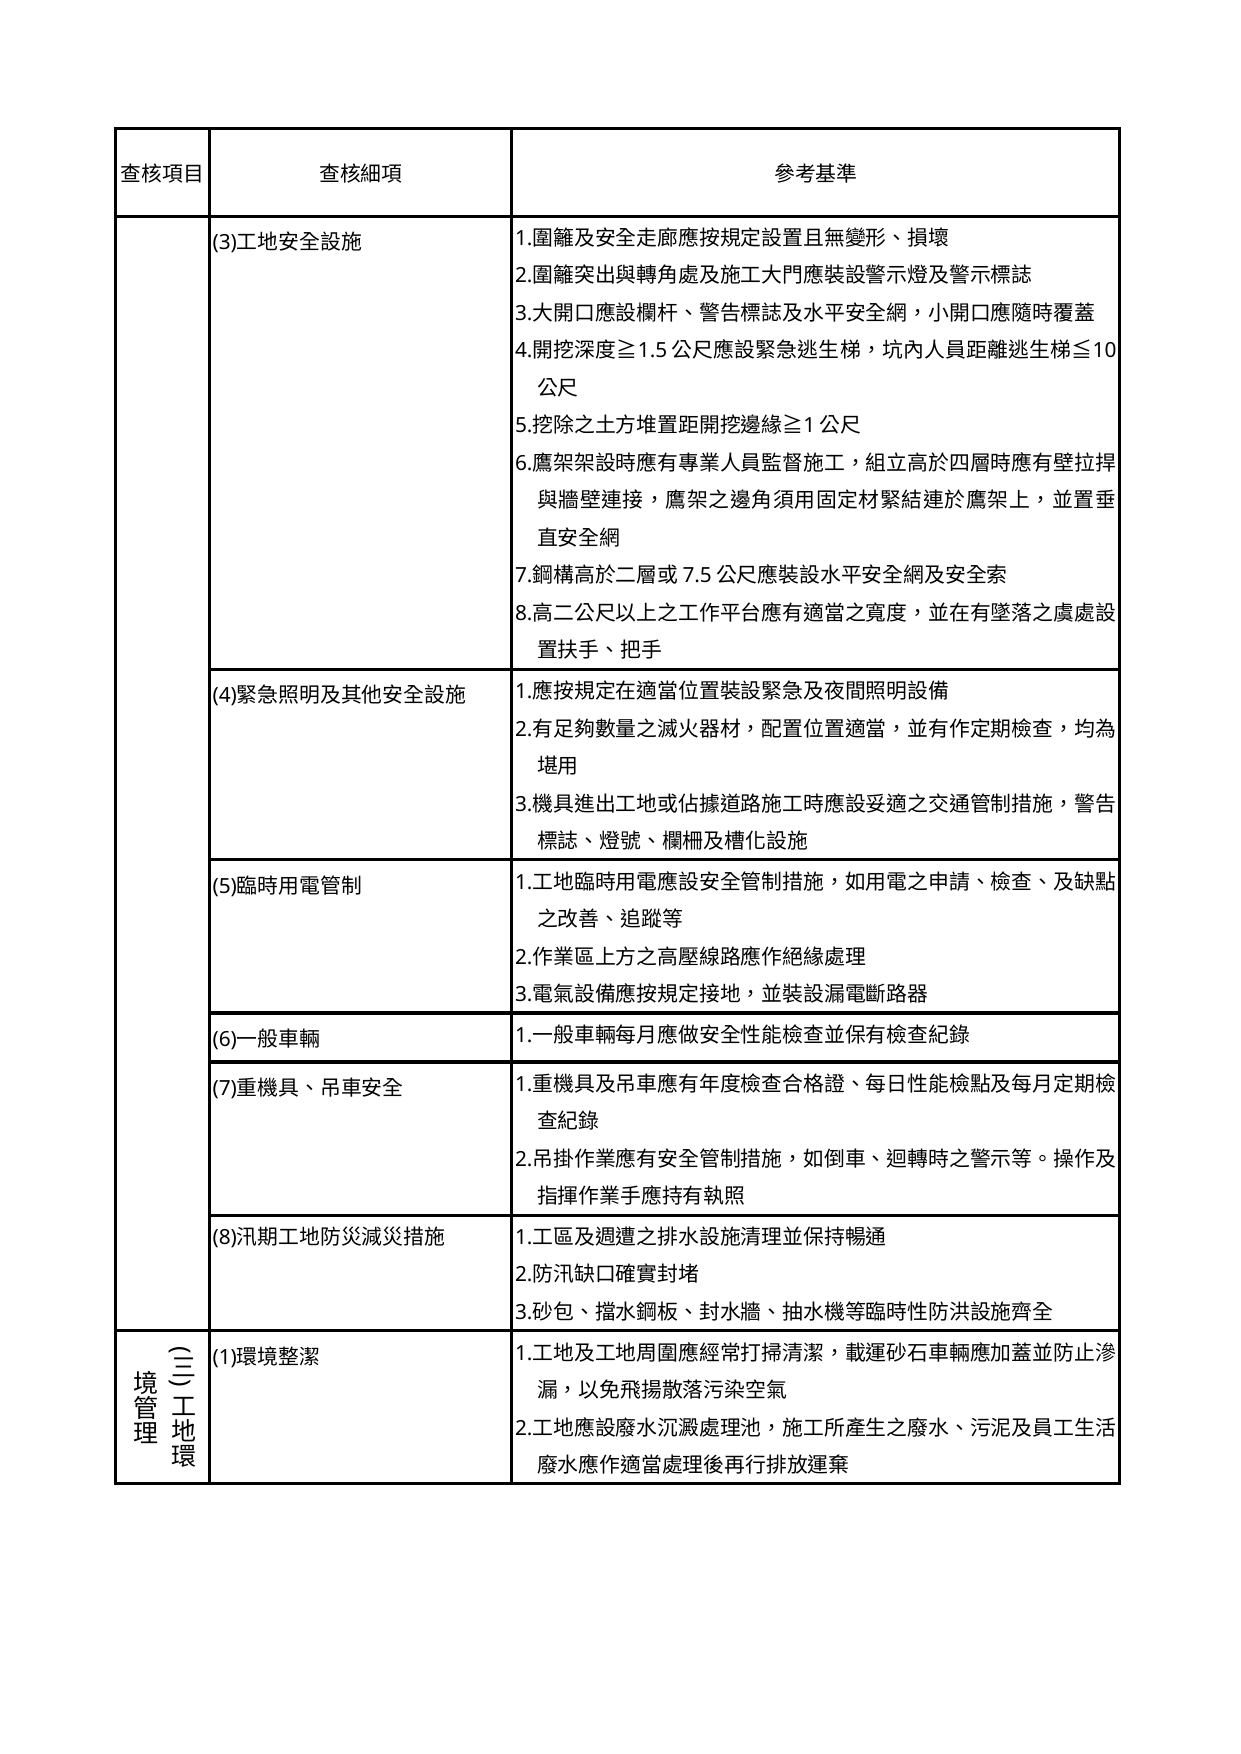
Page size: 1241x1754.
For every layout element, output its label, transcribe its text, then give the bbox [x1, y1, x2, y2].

table_header 查核項目 [117, 130, 208, 214]
table_cell 1.重機具及吊車應有年度檢查合格證、每日性能檢點及每月定期檢查紀錄 2.吊掛作業應有安全管制措施，如倒車、迴轉時之警示等。操作及指揮作業手應持有執照 [513, 1064, 1118, 1213]
table_cell (6)一般車輛 [211, 1015, 510, 1060]
table_cell 1.應按規定在適當位置裝設緊急及夜間照明設備 2.有足夠數量之滅火器材，配置位置適當，並有作定期檢查，均為堪用 3.機具進出工地或佔據道路施工時應設妥適之交通管制措施，警告標誌、燈號、欄柵及槽化設施 [513, 671, 1118, 858]
table_header 參考基準 [513, 130, 1118, 214]
table_cell (5)臨時用電管制 [211, 861, 510, 1011]
table_cell 1.工地臨時用電應設安全管制措施，如用電之申請、檢查、及缺點之改善、追蹤等 2.作業區上方之高壓線路應作絕緣處理 3.電氣設備應按規定接地，並裝設漏電斷路器 [513, 861, 1118, 1011]
table_cell (三) 工地環境管理 [117, 1332, 208, 1482]
table_cell (8)汛期工地防災減災措施 [211, 1217, 510, 1329]
table_cell (7)重機具、吊車安全 [211, 1064, 510, 1213]
table_cell (3)工地安全設施 [211, 218, 510, 668]
table_cell (4)緊急照明及其他安全設施 [211, 671, 510, 858]
table_header 查核細項 [211, 130, 510, 214]
table_cell 1.工區及週遭之排水設施清理並保持暢通 2.防汛缺口確實封堵 3.砂包、擋水鋼板、封水牆、抽水機等臨時性防洪設施齊全 [513, 1217, 1118, 1329]
table_cell 1.工地及工地周圍應經常打掃清潔，載運砂石車輛應加蓋並防止滲漏，以免飛揚散落污染空氣 2.工地應設廢水沉澱處理池，施工所產生之廢水、污泥及員工生活廢水應作適當處理後再行排放運棄 [513, 1332, 1118, 1482]
table_cell 1.圍籬及安全走廊應按規定設置且無變形、損壞 2.圍籬突出與轉角處及施工大門應裝設警示燈及警示標誌 3.大開口應設欄杆、警告標誌及水平安全網，小開口應隨時覆蓋 4.開挖深度≧1.5公尺應設緊急逃生梯，坑內人員距離逃生梯≦10公尺 5.挖除之土方堆置距開挖邊緣≧1公尺 6.鷹架架設時應有專業人員監督施工，組立高於四層時應有壁拉捍與牆壁連接，鷹架之邊角須用固定材緊結連於鷹架上，並置垂直安全網 7.鋼構高於二層或7.5公尺應裝設水平安全網及安全索 8.高二公尺以上之工作平台應有適當之寬度，並在有墜落之虞處設置扶手、把手 [513, 218, 1118, 668]
table_cell (1)環境整潔 [211, 1332, 510, 1482]
table_cell 1.一般車輛每月應做安全性能檢查並保有檢查紀錄 [513, 1015, 1118, 1060]
